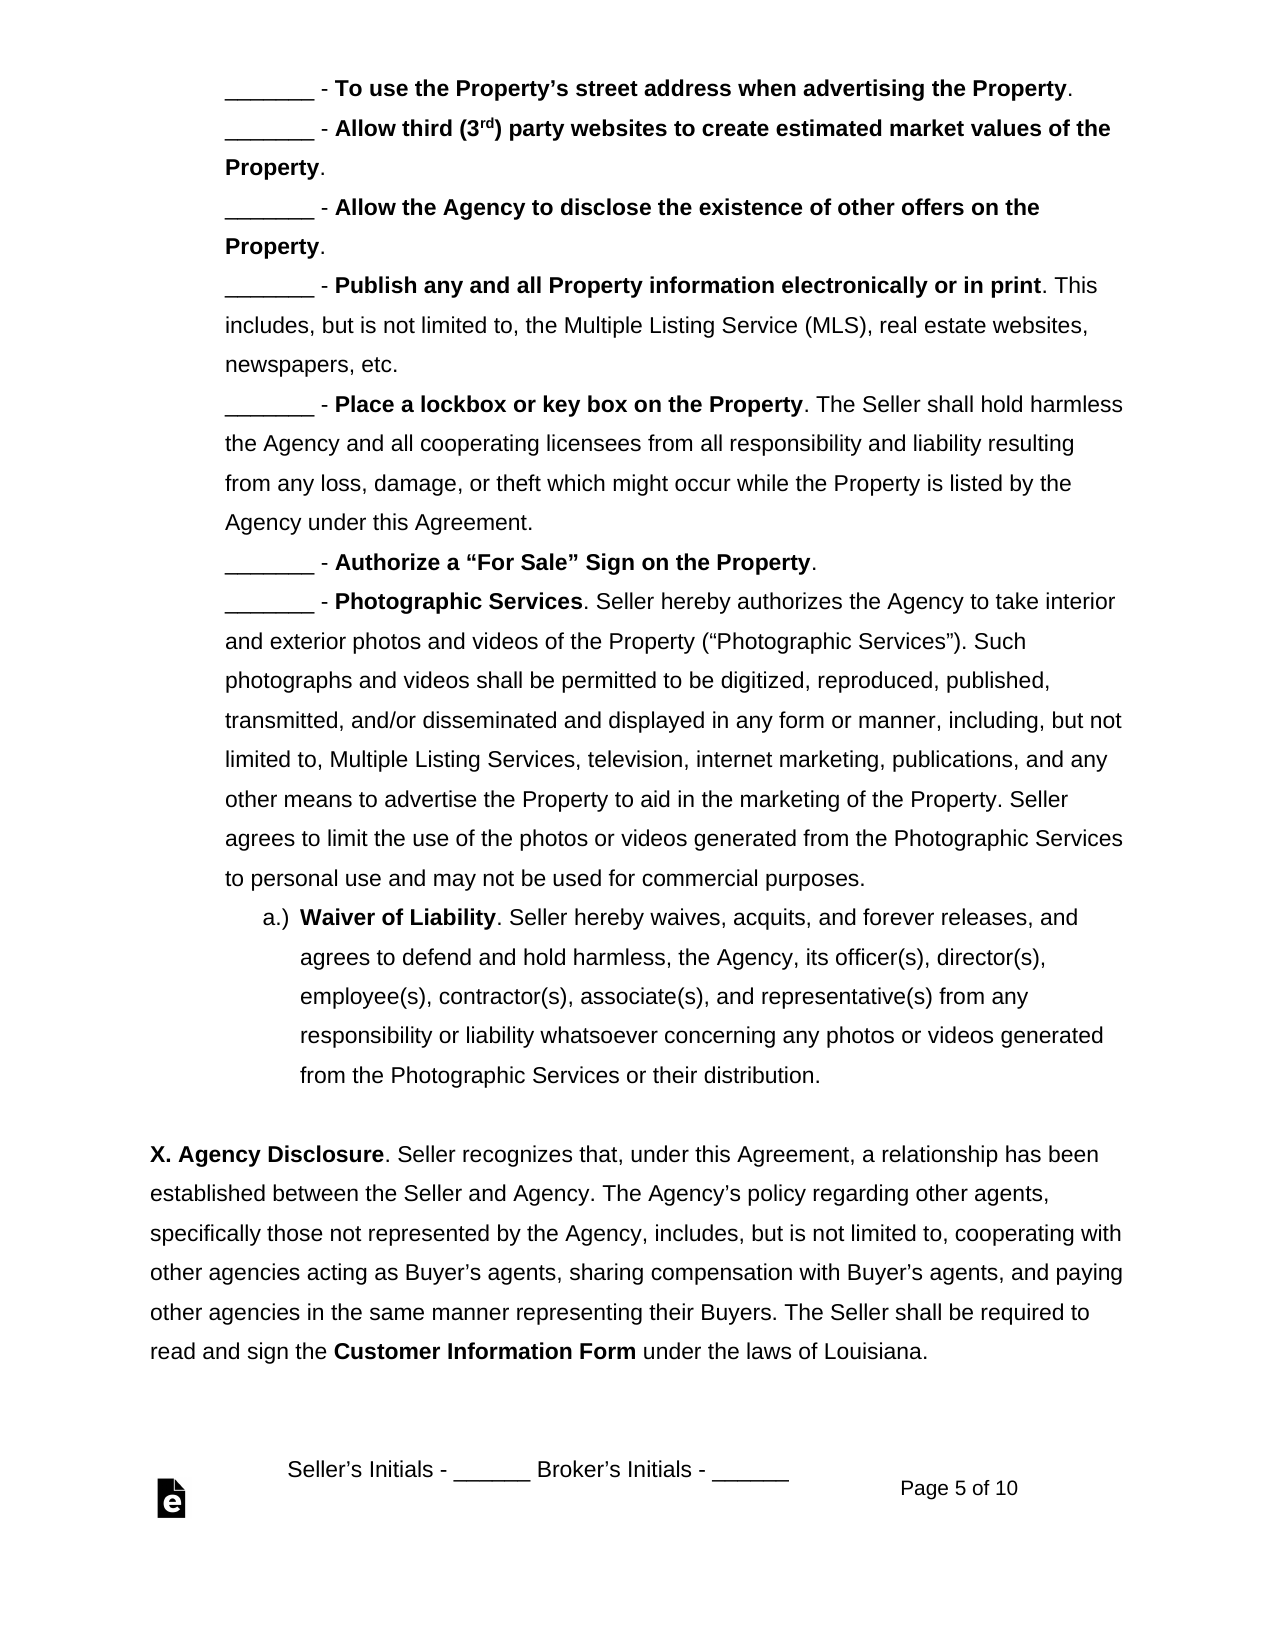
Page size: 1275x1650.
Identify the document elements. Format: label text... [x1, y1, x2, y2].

text _______ - Publish any and all Property information electronically or in print. This includes, but is not limited to, the Multiple Listing Service (MLS), real estate websites, newspapers, etc. [225, 272, 1125, 378]
text _______ - Allow the Agency to disclose the existence of other offers on the Property. [225, 193, 1125, 259]
list Waiver of Liability. Seller hereby waives, acquits, and forever releases, and agrees to defend and hold harmless, the Agency, its officer(s), director(s), employee(s), contractor(s), associate(s), and representative(s) from any responsibility or liability whatsoever concerning any photos or videos generated from the Photographic Services or their distribution. [262, 904, 1125, 1088]
text _______ - To use the Property’s street address when advertising the Property. [225, 75, 1125, 101]
text _______ - Photographic Services. Seller hereby authorizes the Agency to take interior and exterior photos and videos of the Property (“Photographic Services”). Such photographs and videos shall be permitted to be digitized, reproduced, published, transmitted, and/or disseminated and displayed in any form or manner, including, but not limited to, Multiple Listing Services, television, internet marketing, publications, and any other means to advertise the Property to aid in the marketing of the Property. Seller agrees to limit the use of the photos or videos generated from the Photographic Services to personal use and may not be used for commercial purposes. [225, 588, 1125, 891]
text _______ - Place a lockbox or key box on the Property. The Seller shall hold harmless the Agency and all cooperating licensees from all responsibility and liability resulting from any loss, damage, or theft which might occur while the Property is listed by the Agency under this Agreement. [225, 391, 1125, 536]
text _______ - Authorize a “For Sale” Sign on the Property. [225, 549, 1125, 575]
text _______ - Allow third (3rd) party websites to create estimated market values of the Property. [225, 114, 1125, 180]
text X. Agency Disclosure. Seller recognizes that, under this Agreement, a relationship has been established between the Seller and Agency. The Agency’s policy regarding other agents, specifically those not represented by the Agency, includes, but is not limited to, cooperating with other agencies acting as Buyer’s agents, sharing compensation with Buyer’s agents, and paying other agencies in the same manner representing their Buyers. The Seller shall be required to read and sign the Customer Information Form under the laws of Louisiana. [150, 1141, 1125, 1365]
